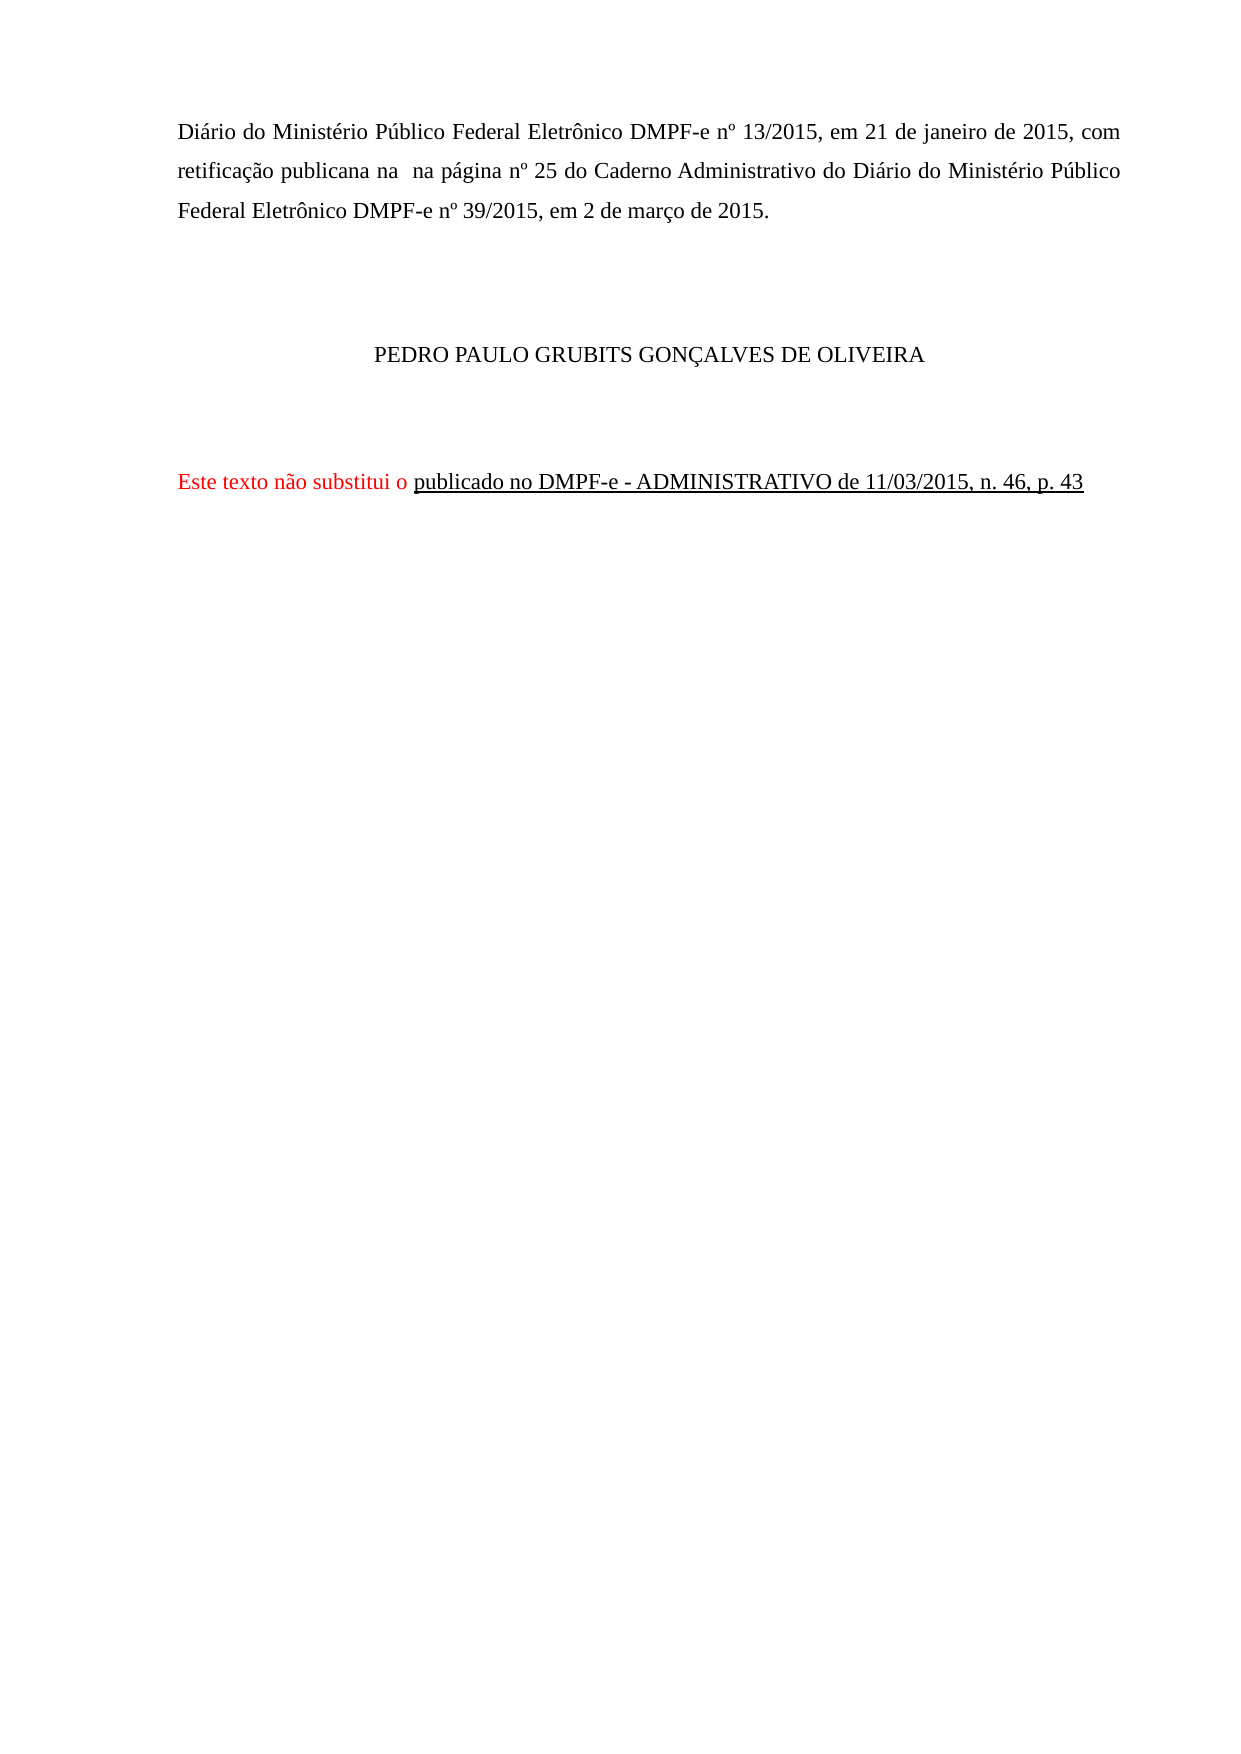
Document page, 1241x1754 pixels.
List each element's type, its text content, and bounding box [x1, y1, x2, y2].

text Diário do Ministério Público Federal Eletrônico DMPF-e nº 13/2015, em 21 de janeiro de 2015, com retificação publicana na na página nº 25 do Caderno Administrativo do Diário do Ministério Público Federal Eletrônico DMPF-e nº 39/2015, em 2 de março de 2015. [177, 118, 1122, 223]
text Este texto não substitui o publicado no DMPF-e - ADMINISTRATIVO de 11/03/2015, n. 46, p. 43 [177, 468, 1122, 495]
text PEDRO PAULO GRUBITS GONÇALVES DE OLIVEIRA [177, 342, 1122, 368]
